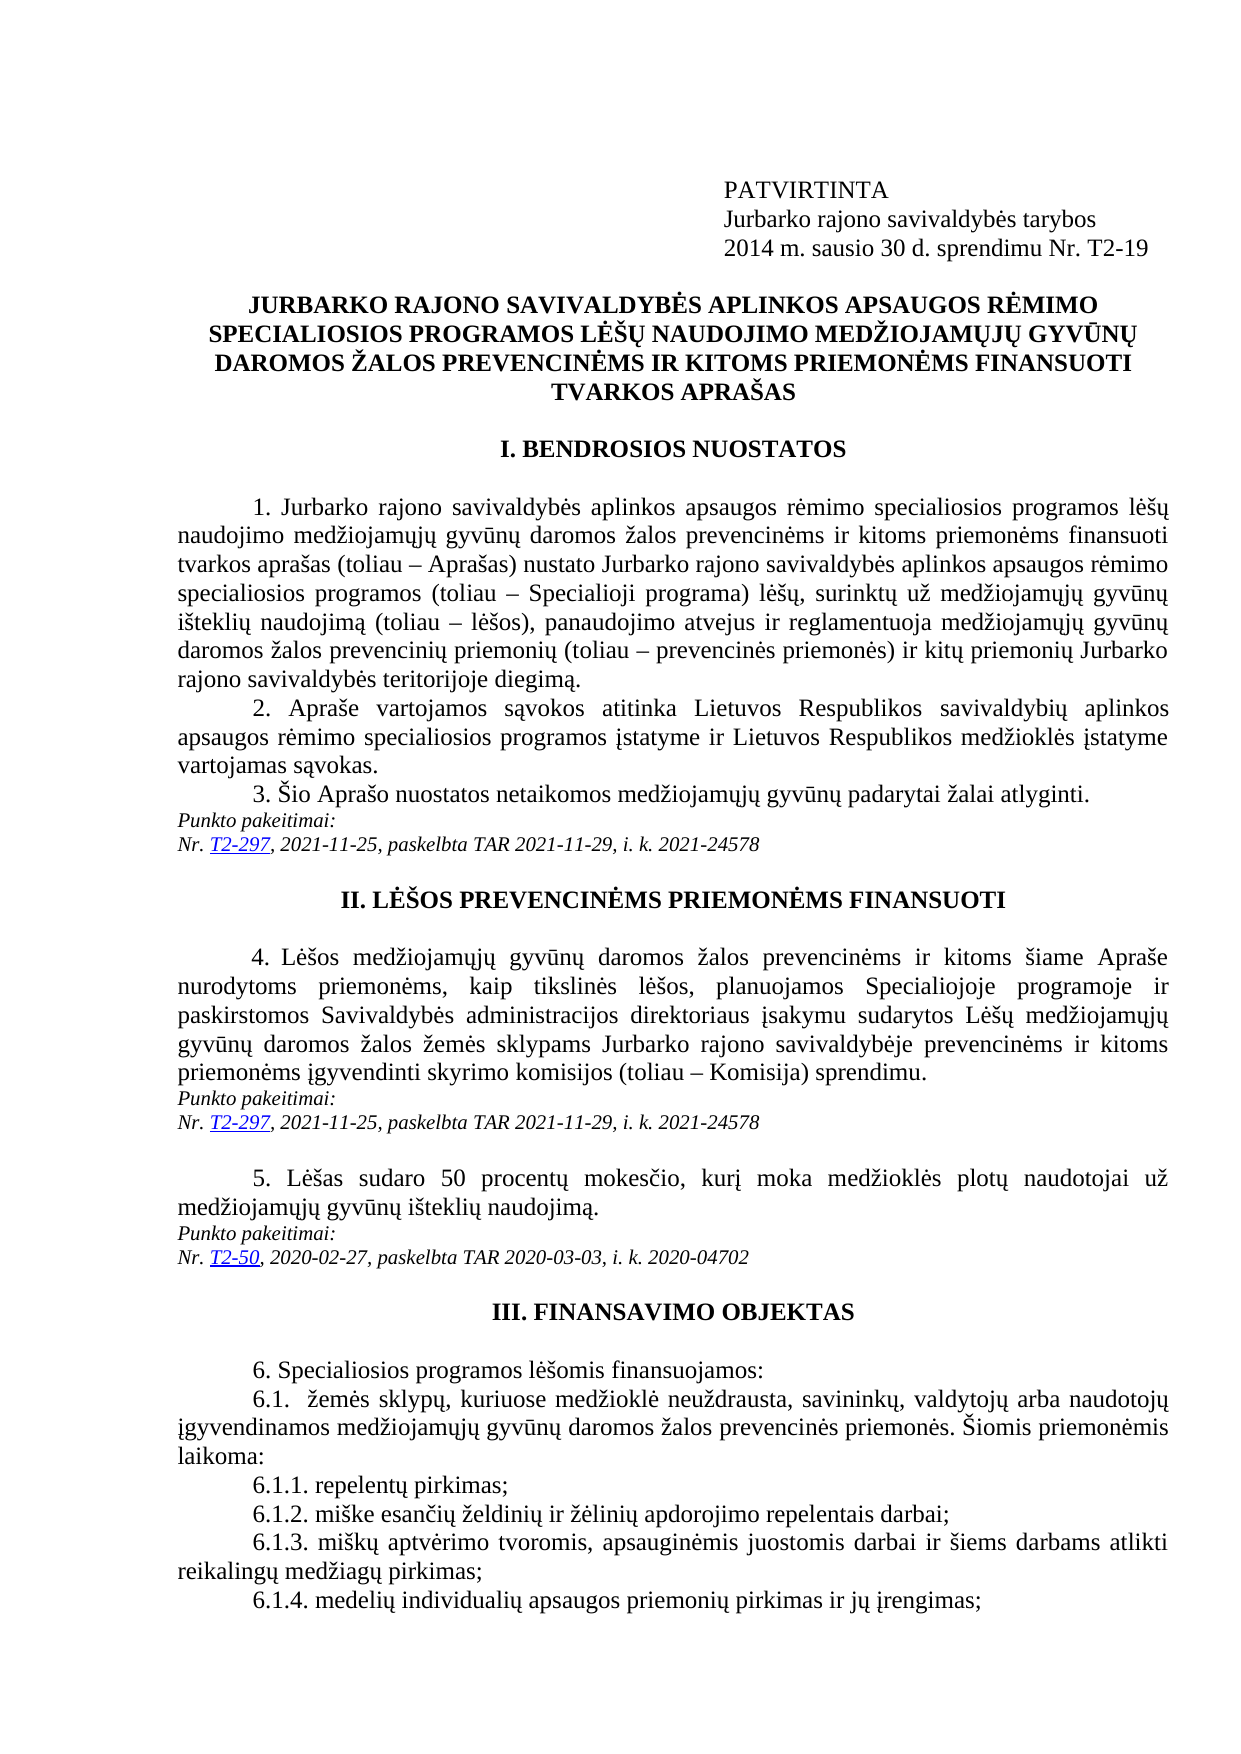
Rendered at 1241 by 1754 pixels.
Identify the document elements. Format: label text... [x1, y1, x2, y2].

text 2. Apraše vartojamos sąvokos atitinka Lietuvos Respublikos savivaldybių aplinkos apsaugos rėmimo specialiosios programos įstatyme ir Lietuvos Respublikos medžioklės įstatyme vartojamas sąvokas. [177, 693, 1169, 779]
text 6.1.3. miškų aptvėrimo tvoromis, apsauginėmis juostomis darbai ir šiems darbams atlikti reikalingų medžiagų pirkimas; [177, 1527, 1169, 1585]
text 4. Lėšos medžiojamųjų gyvūnų daromos žalos prevencinėms ir kitoms šiame Apraše nurodytoms priemonėms, kaip tikslinės lėšos, planuojamos Specialiojoje programoje ir paskirstomos Savivaldybės administracijos direktoriaus įsakymu sudarytos Lėšų medžiojamųjų gyvūnų daromos žalos žemės sklypams Jurbarko rajono savivaldybėje prevencinėms ir kitoms priemonėms įgyvendinti skyrimo komisijos (toliau – Komisija) sprendimu. [177, 942, 1169, 1086]
text Punkto pakeitimai: [177, 1221, 1169, 1245]
text 6. Specialiosios programos lėšomis finansuojamos: [177, 1355, 1169, 1384]
text Punkto pakeitimai: [177, 1086, 1169, 1110]
text Punkto pakeitimai: [177, 808, 1169, 832]
text 2014 m. sausio 30 d. sprendimu Nr. T2-19 [723, 233, 1169, 262]
text Nr. T2-297, 2021-11-25, paskelbta TAR 2021-11-29, i. k. 2021-24578 [177, 832, 1169, 856]
text 1. Jurbarko rajono savivaldybės aplinkos apsaugos rėmimo specialiosios programos lėšų naudojimo medžiojamųjų gyvūnų daromos žalos prevencinėms ir kitoms priemonėms finansuoti tvarkos aprašas (toliau – Aprašas) nustato Jurbarko rajono savivaldybės aplinkos apsaugos rėmimo specialiosios programos (toliau – Specialioji programa) lėšų, surinktų už medžiojamųjų gyvūnų išteklių naudojimą (toliau – lėšos), panaudojimo atvejus ir reglamentuoja medžiojamųjų gyvūnų daromos žalos prevencinių priemonių (toliau – prevencinės priemonės) ir kitų priemonių Jurbarko rajono savivaldybės teritorijoje diegimą. [177, 492, 1169, 693]
text Jurbarko rajono savivaldybės tarybos [723, 204, 1169, 233]
text Nr. T2-297, 2021-11-25, paskelbta TAR 2021-11-29, i. k. 2021-24578 [177, 1110, 1169, 1134]
text 6.1.4. medelių individualių apsaugos priemonių pirkimas ir jų įrengimas; [177, 1585, 1169, 1614]
subtitle I. BENDROSIOS NUOSTATOS [177, 434, 1169, 463]
subtitle III. FINANSAVIMO OBJEKTAS [177, 1297, 1169, 1326]
text 3. Šio Aprašo nuostatos netaikomos medžiojamųjų gyvūnų padarytai žalai atlyginti. [252, 779, 1169, 808]
text PATVIRTINTA [723, 176, 1169, 204]
text 6.1. žemės sklypų, kuriuose medžioklė neuždrausta, savininkų, valdytojų arba naudotojų įgyvendinamos medžiojamųjų gyvūnų daromos žalos prevencinės priemonės. Šiomis priemonėmis laikoma: [177, 1384, 1169, 1470]
text 5. Lėšas sudaro 50 procentų mokesčio, kurį moka medžioklės plotų naudotojai už medžiojamųjų gyvūnų išteklių naudojimą. [177, 1163, 1169, 1221]
subtitle II. LĖŠOS PREVENCINĖMS PRIEMONĖMS FINANSUOTI [177, 885, 1169, 914]
text Nr. T2-50, 2020-02-27, paskelbta TAR 2020-03-03, i. k. 2020-04702 [177, 1245, 1169, 1269]
text 6.1.2. miške esančių želdinių ir žėlinių apdorojimo repelentais darbai; [177, 1499, 1169, 1527]
text 6.1.1. repelentų pirkimas; [177, 1470, 1169, 1499]
text JURBARKO RAJONO SAVIVALDYBĖS APLINKOS APSAUGOS RĖMIMO SPECIALIOSIOS PROGRAMOS LĖŠŲ NAUDOJIMO MEDŽIOJAMŲJŲ GYVŪNŲ DAROMOS ŽALOS PREVENCINĖMS IR KITOMS PRIEMONĖMS FINANSUOTI TVARKOS APRAŠAS [177, 291, 1169, 406]
